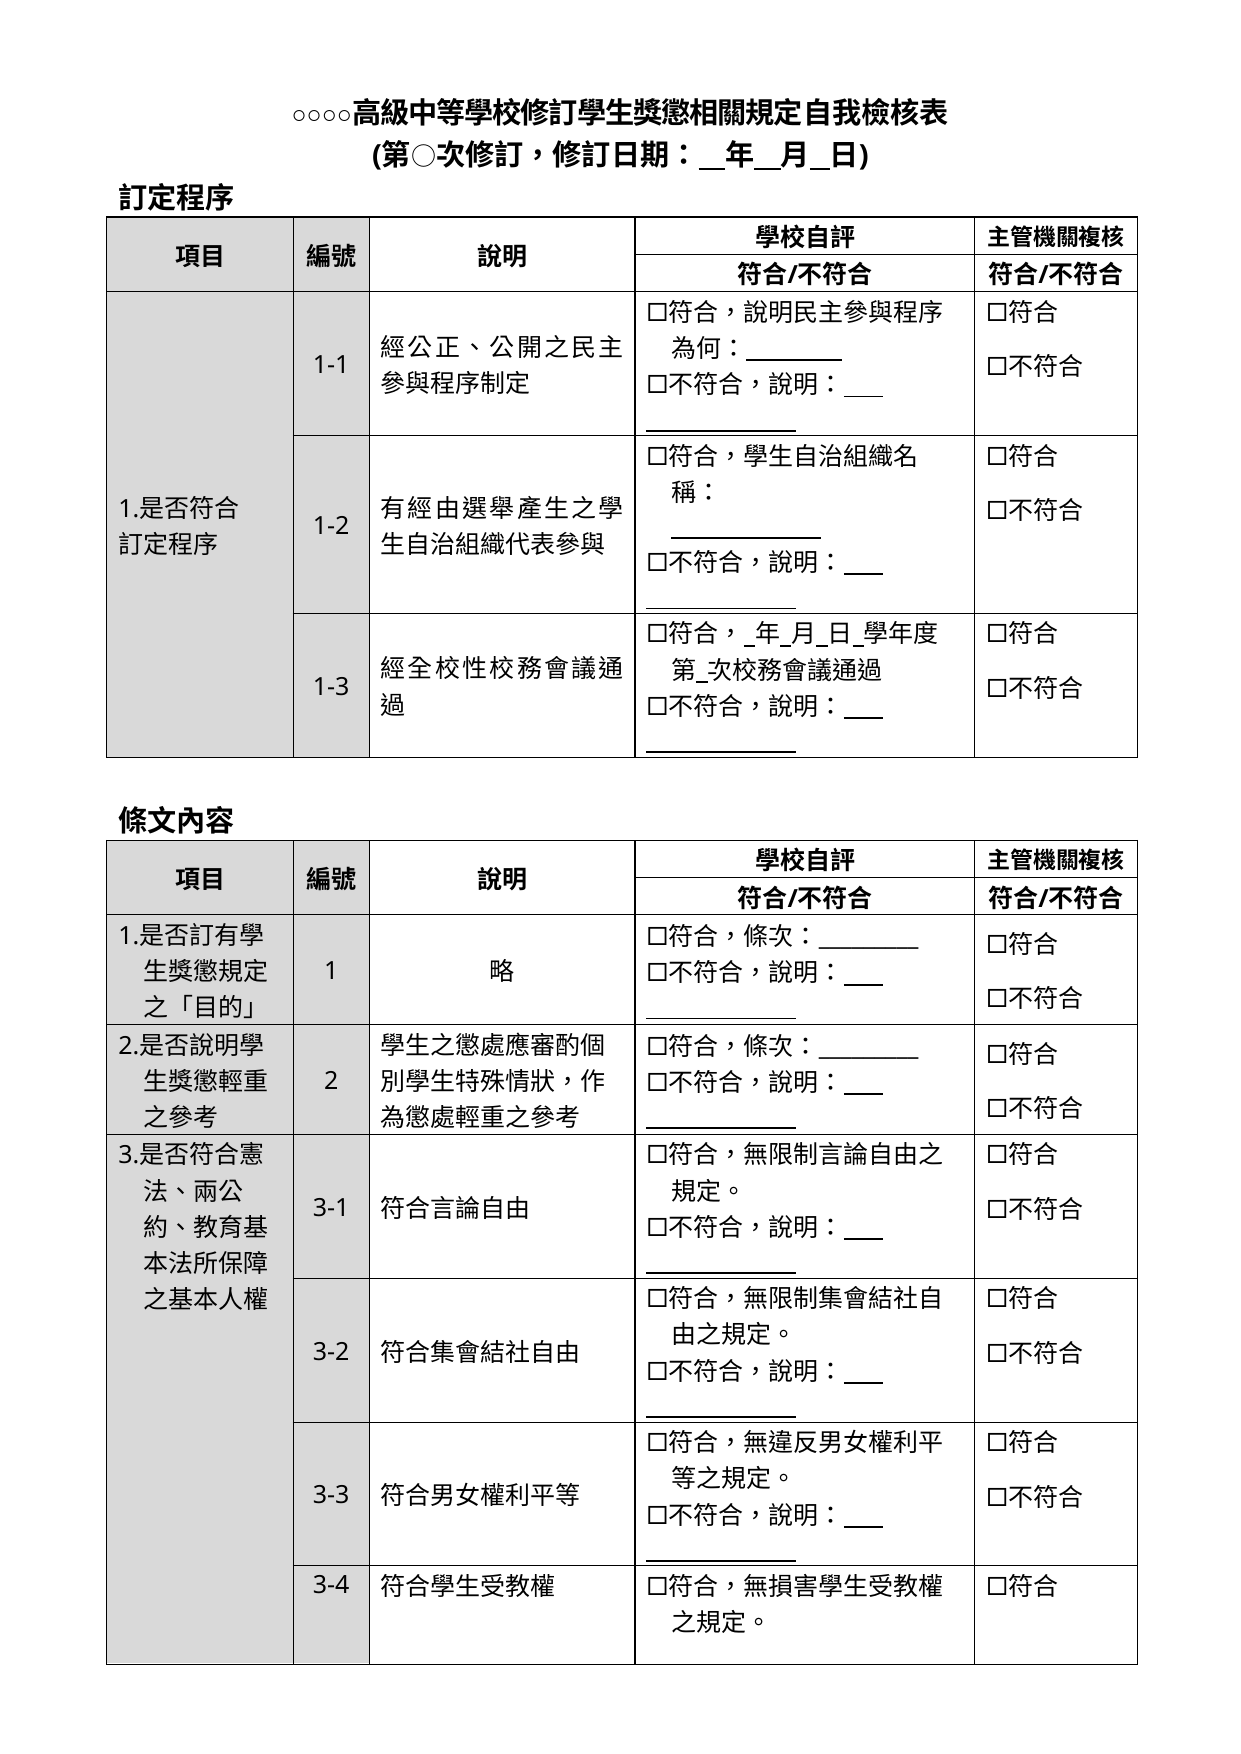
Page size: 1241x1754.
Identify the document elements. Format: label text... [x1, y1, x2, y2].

table_cell 符合 不符合 [975, 1423, 1137, 1565]
table_cell 符合 不符合 [975, 1025, 1137, 1134]
table_cell 3-3 [294, 1423, 369, 1565]
table_cell 1 [294, 915, 369, 1024]
table_cell 符合 不符合 [975, 292, 1137, 435]
table_header 學校自評 [636, 841, 974, 877]
table_cell 符合，無損害學生受教權之規定。 [636, 1566, 974, 1663]
table_cell 符合，條次：_________ 不符合，說明： [636, 915, 974, 1024]
table_cell 3-2 [294, 1279, 369, 1422]
table_cell 符合 不符合 [975, 614, 1137, 757]
table_cell 符合，無違反男女權利平等之規定。 不符合，說明： [636, 1423, 974, 1565]
table_cell 經公正、公開之民主參與程序制定 [370, 292, 634, 435]
table_cell 符合 不符合 [975, 436, 1137, 613]
table_cell 2.是否說明學生獎懲輕重之參考 [107, 1025, 293, 1134]
table_cell 1-1 [294, 292, 369, 435]
table_cell 3-1 [294, 1135, 369, 1278]
table_cell 略 [370, 915, 634, 1024]
table_cell 1.是否訂有學生獎懲規定之「目的」 [107, 915, 293, 1024]
table_cell 1.是否符合 訂定程序 [107, 292, 293, 757]
table_header 編號 [294, 841, 369, 914]
table_cell 符合/不符合 [636, 255, 974, 291]
table_cell 符合/不符合 [636, 878, 974, 914]
text ○○○○高級中等學校修訂學生獎懲相關規定自我檢核表 [118, 89, 1122, 132]
table_cell 1-3 [294, 614, 369, 757]
text 條文內容 [118, 797, 1122, 840]
table_cell 有經由選舉產生之學生自治組織代表參與 [370, 436, 634, 613]
table_header 說明 [370, 218, 634, 291]
table_header 學校自評 [636, 218, 974, 254]
table_cell 符合/不符合 [975, 878, 1137, 914]
table_cell 3.是否符合憲法、兩公約、教育基本法所保障之基本人權 [107, 1135, 293, 1663]
table_header 項目 [107, 841, 293, 914]
table_cell 符合，無限制言論自由之規定。 不符合，說明： [636, 1135, 974, 1278]
table_cell 符合，條次：_________ 不符合，說明： [636, 1025, 974, 1134]
table_cell 學生之懲處應審酌個別學生特殊情狀，作為懲處輕重之參考 [370, 1025, 634, 1134]
table_cell 符合， 年 月 日 學年度第 次校務會議通過 不符合，說明： [636, 614, 974, 757]
table_cell 符合學生受教權 [370, 1566, 634, 1663]
table_cell 3-4 [294, 1566, 369, 1663]
table_cell 符合，說明民主參與程序為何： 不符合，說明： [636, 292, 974, 435]
table_cell 符合 [975, 1566, 1137, 1663]
table_cell 符合男女權利平等 [370, 1423, 634, 1565]
table_header 項目 [107, 218, 293, 291]
table_cell 符合，無限制集會結社自由之規定。 不符合，說明： [636, 1279, 974, 1422]
table_cell 符合言論自由 [370, 1135, 634, 1278]
table_cell 符合 不符合 [975, 1135, 1137, 1278]
table_cell 1-2 [294, 436, 369, 613]
table_cell 符合 不符合 [975, 1279, 1137, 1422]
table_header 主管機關複核 [975, 218, 1137, 254]
table_header 說明 [370, 841, 634, 914]
table_header 主管機關複核 [975, 841, 1137, 877]
text (第○次修訂，修訂日期： 年 月 日) [118, 132, 1122, 174]
text 訂定程序 [118, 174, 1122, 216]
table_cell 符合，學生自治組織名稱： 不符合，說明： [636, 436, 974, 613]
table_header 編號 [294, 218, 369, 291]
table_cell 符合 不符合 [975, 915, 1137, 1024]
table_cell 2 [294, 1025, 369, 1134]
table_cell 符合集會結社自由 [370, 1279, 634, 1422]
table_cell 經全校性校務會議通過 [370, 614, 634, 757]
table_cell 符合/不符合 [975, 255, 1137, 291]
